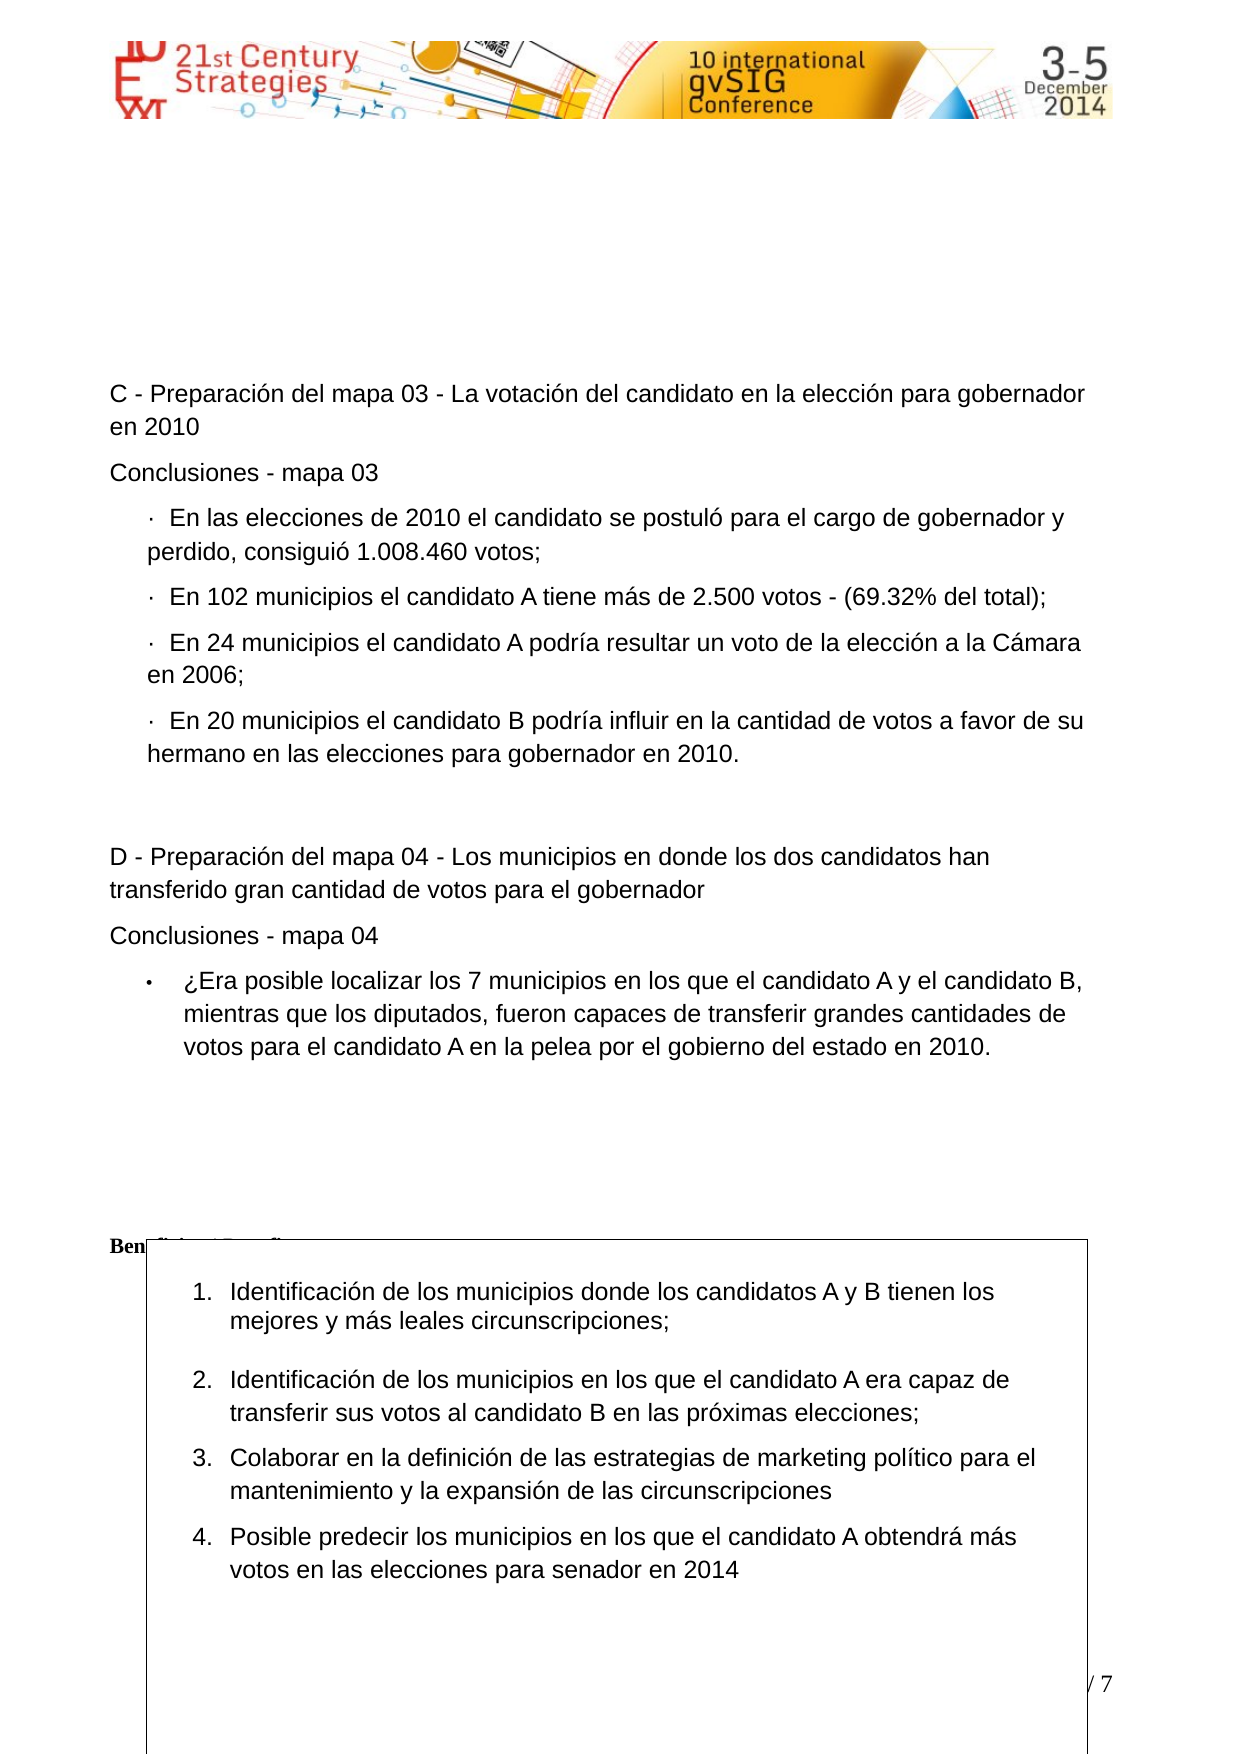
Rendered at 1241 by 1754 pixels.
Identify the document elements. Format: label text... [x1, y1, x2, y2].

list ¿Era posible localizar los 7 municipios en los que el candidato A y el candidato B, mientras que los diputados, fueron capaces de transferir grandes cantidades de votos para el candidato A en la pelea por el gobierno del estado en 2010. [146, 966, 1113, 1061]
list Identificación de los municipios donde los candidatos A y B tienen los mejores y más leales circunscripciones; [192, 1277, 1078, 1335]
picture [109, 41, 1113, 119]
list · En 20 municipios el candidato B podría influir en la cantidad de votos a favor de su hermano en las elecciones para gobernador en 2010. [109, 706, 1113, 768]
list · En las elecciones de 2010 el candidato se postuló para el cargo de gobernador y perdido, consiguió 1.008.460 votos; [109, 503, 1113, 565]
text D - Preparación del mapa 04 - Los municipios en donde los dos candidatos han transferido gran cantidad de votos para el gobernador [109, 842, 1113, 904]
text Conclusiones - mapa 03 [109, 458, 1113, 487]
list Identificación de los municipios en los que el candidato A era capaz de transferir sus votos al candidato B en las próximas elecciones; [192, 1365, 1078, 1427]
list · En 102 municipios el candidato A tiene más de 2.500 votos - (69.32% del total); [109, 582, 1113, 611]
list Colaborar en la definición de las estrategias de marketing político para el mantenimiento y la expansión de las circunscripciones [192, 1443, 1078, 1505]
list Posible predecir los municipios en los que el candidato A obtendrá más votos en las elecciones para senador en 2014 [192, 1522, 1078, 1584]
list · En 24 municipios el candidato A podría resultar un voto de la elección a la Cámara en 2006; [109, 627, 1113, 689]
text Conclusiones - mapa 04 [109, 921, 1113, 949]
text Beneficios / Benefits: [109, 1233, 1113, 1258]
text C - Preparación del mapa 03 - La votación del candidato en la elección para gobernador en 2010 [109, 379, 1113, 441]
